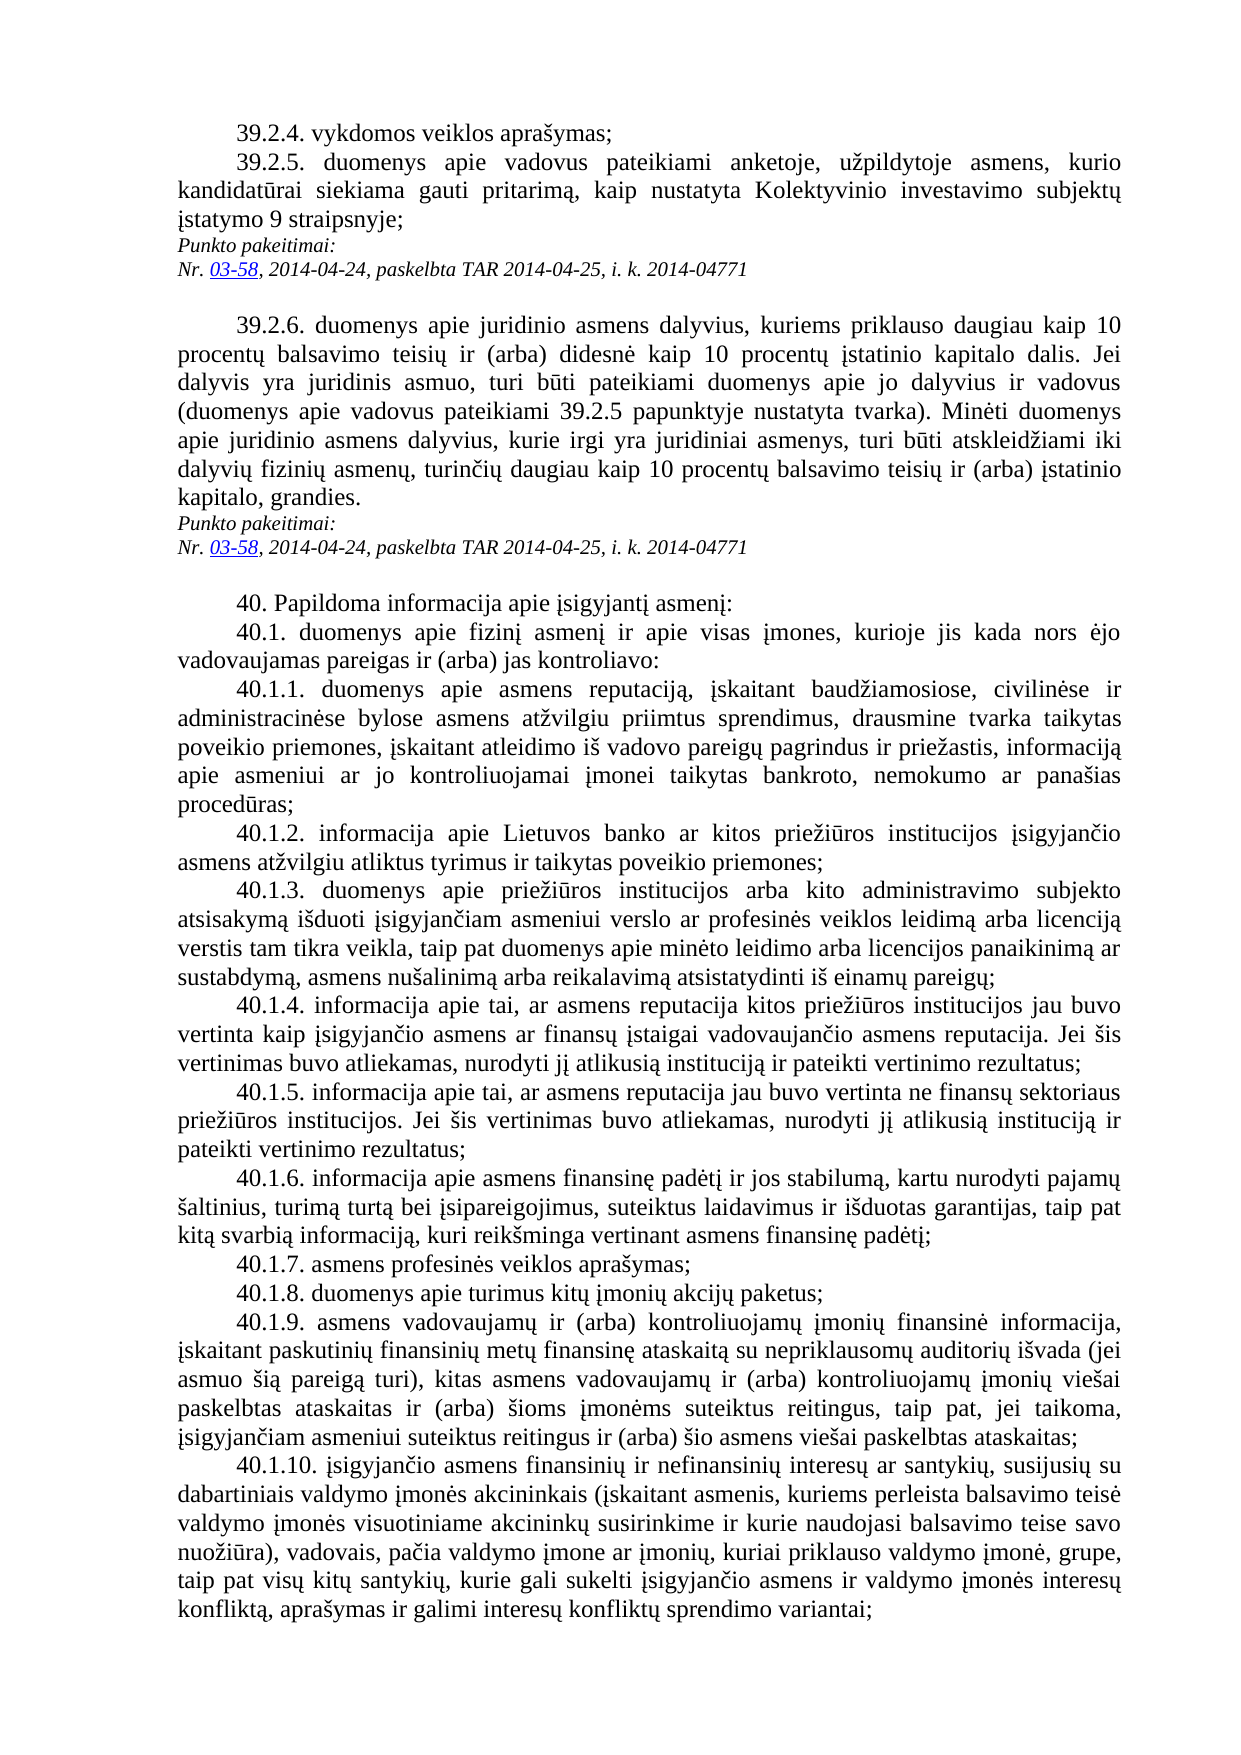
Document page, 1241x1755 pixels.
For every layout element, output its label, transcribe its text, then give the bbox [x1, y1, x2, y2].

text 40.1.2. informacija apie Lietuvos banko ar kitos priežiūros institucijos įsigyjančio asmens atžvilgiu atliktus tyrimus ir taikytas poveikio priemones; [177, 818, 1122, 876]
text 40.1.3. duomenys apie priežiūros institucijos arba kito administravimo subjekto atsisakymą išduoti įsigyjančiam asmeniui verslo ar profesinės veiklos leidimą arba licenciją verstis tam tikra veikla, taip pat duomenys apie minėto leidimo arba licencijos panaikinimą ar sustabdymą, asmens nušalinimą arba reikalavimą atsistatydinti iš einamų pareigų; [177, 876, 1122, 991]
text 40.1.4. informacija apie tai, ar asmens reputacija kitos priežiūros institucijos jau buvo vertinta kaip įsigyjančio asmens ar finansų įstaigai vadovaujančio asmens reputacija. Jei šis vertinimas buvo atliekamas, nurodyti jį atlikusią instituciją ir pateikti vertinimo rezultatus; [177, 991, 1122, 1077]
text 40. Papildoma informacija apie įsigyjantį asmenį: [177, 588, 1122, 617]
text Nr. 03-58, 2014-04-24, paskelbta TAR 2014-04-25, i. k. 2014-04771 [177, 257, 1122, 281]
text 40.1.6. informacija apie asmens finansinę padėtį ir jos stabilumą, kartu nurodyti pajamų šaltinius, turimą turtą bei įsipareigojimus, suteiktus laidavimus ir išduotas garantijas, taip pat kitą svarbią informaciją, kuri reikšminga vertinant asmens finansinę padėtį; [177, 1163, 1122, 1249]
text 39.2.6. duomenys apie juridinio asmens dalyvius, kuriems priklauso daugiau kaip 10 procentų balsavimo teisių ir (arba) didesnė kaip 10 procentų įstatinio kapitalo dalis. Jei dalyvis yra juridinis asmuo, turi būti pateikiami duomenys apie jo dalyvius ir vadovus (duomenys apie vadovus pateikiami 39.2.5 papunktyje nustatyta tvarka). Minėti duomenys apie juridinio asmens dalyvius, kurie irgi yra juridiniai asmenys, turi būti atskleidžiami iki dalyvių fizinių asmenų, turinčių daugiau kaip 10 procentų balsavimo teisių ir (arba) įstatinio kapitalo, grandies. [177, 310, 1122, 511]
text Punkto pakeitimai: [177, 511, 1122, 535]
text Punkto pakeitimai: [177, 233, 1122, 257]
text 40.1.9. asmens vadovaujamų ir (arba) kontroliuojamų įmonių finansinė informacija, įskaitant paskutinių finansinių metų finansinę ataskaitą su nepriklausomų auditorių išvada (jei asmuo šią pareigą turi), kitas asmens vadovaujamų ir (arba) kontroliuojamų įmonių viešai paskelbtas ataskaitas ir (arba) šioms įmonėms suteiktus reitingus, taip pat, jei taikoma, įsigyjančiam asmeniui suteiktus reitingus ir (arba) šio asmens viešai paskelbtas ataskaitas; [177, 1307, 1122, 1451]
text 40.1.7. asmens profesinės veiklos aprašymas; [177, 1249, 1122, 1278]
text 39.2.5. duomenys apie vadovus pateikiami anketoje, užpildytoje asmens, kurio kandidatūrai siekiama gauti pritarimą, kaip nustatyta Kolektyvinio investavimo subjektų įstatymo 9 straipsnyje; [177, 147, 1122, 233]
text 40.1.1. duomenys apie asmens reputaciją, įskaitant baudžiamosiose, civilinėse ir administracinėse bylose asmens atžvilgiu priimtus sprendimus, drausmine tvarka taikytas poveikio priemones, įskaitant atleidimo iš vadovo pareigų pagrindus ir priežastis, informaciją apie asmeniui ar jo kontroliuojamai įmonei taikytas bankroto, nemokumo ar panašias procedūras; [177, 674, 1122, 818]
text 40.1.5. informacija apie tai, ar asmens reputacija jau buvo vertinta ne finansų sektoriaus priežiūros institucijos. Jei šis vertinimas buvo atliekamas, nurodyti jį atlikusią instituciją ir pateikti vertinimo rezultatus; [177, 1077, 1122, 1163]
text 40.1.10. įsigyjančio asmens finansinių ir nefinansinių interesų ar santykių, susijusių su dabartiniais valdymo įmonės akcininkais (įskaitant asmenis, kuriems perleista balsavimo teisė valdymo įmonės visuotiniame akcininkų susirinkime ir kurie naudojasi balsavimo teise savo nuožiūra), vadovais, pačia valdymo įmone ar įmonių, kuriai priklauso valdymo įmonė, grupe, taip pat visų kitų santykių, kurie gali sukelti įsigyjančio asmens ir valdymo įmonės interesų konfliktą, aprašymas ir galimi interesų konfliktų sprendimo variantai; [177, 1451, 1122, 1623]
text 40.1. duomenys apie fizinį asmenį ir apie visas įmones, kurioje jis kada nors ėjo vadovaujamas pareigas ir (arba) jas kontroliavo: [177, 617, 1122, 674]
text 39.2.4. vykdomos veiklos aprašymas; [177, 118, 1122, 147]
text 40.1.8. duomenys apie turimus kitų įmonių akcijų paketus; [177, 1278, 1122, 1307]
text Nr. 03-58, 2014-04-24, paskelbta TAR 2014-04-25, i. k. 2014-04771 [177, 535, 1122, 559]
